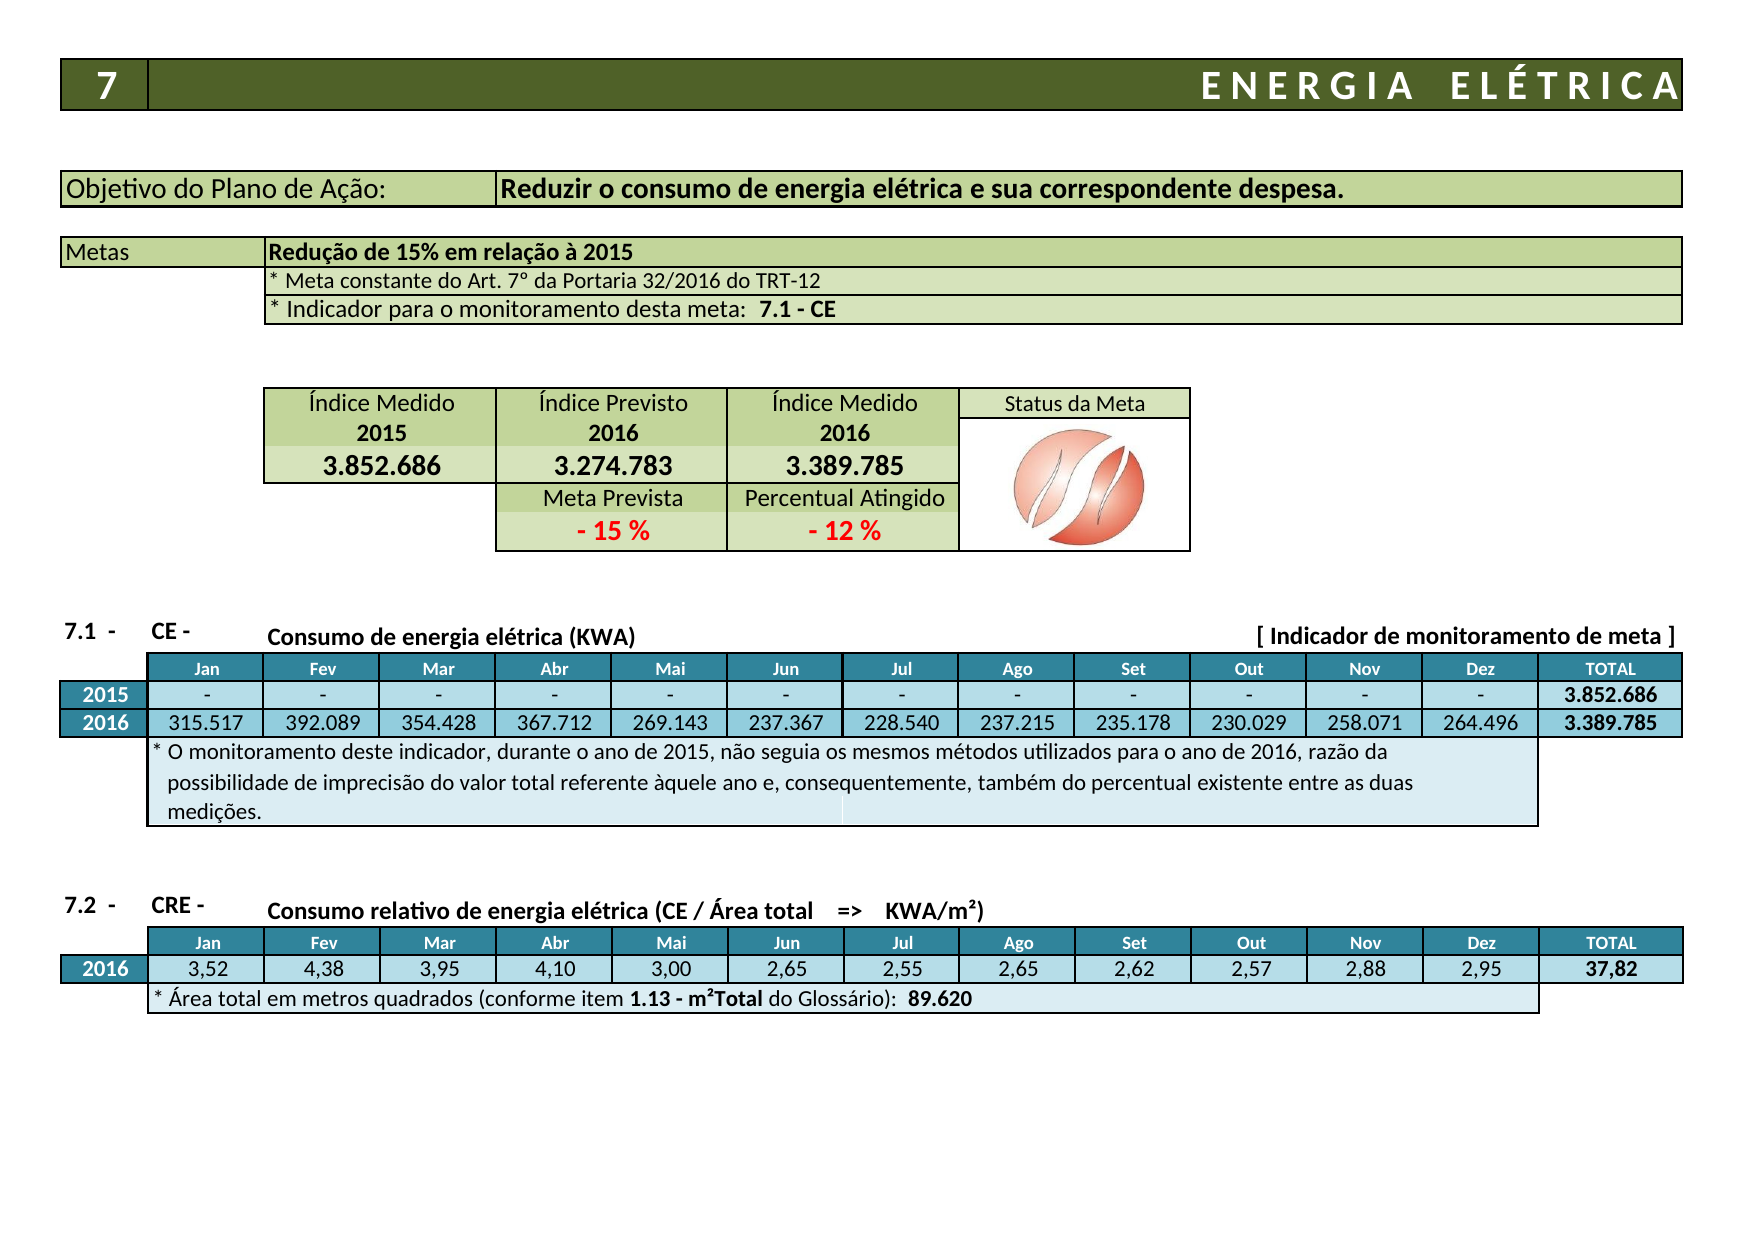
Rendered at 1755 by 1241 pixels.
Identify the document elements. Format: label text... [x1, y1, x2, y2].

table_cell - [844, 682, 957, 708]
table_header Jul [845, 928, 958, 954]
list - CRE - [64, 889, 209, 919]
table_cell [379, 796, 495, 824]
list [59, 738, 1683, 835]
table_header Jan [149, 654, 262, 680]
table_cell 228.540 [844, 710, 957, 736]
table_cell 3,95 [381, 956, 495, 982]
table_cell 269.143 [612, 710, 726, 736]
table_header Redução de 15% em relação à 2015 [266, 238, 1681, 266]
table_header Objetivo do Plano de Ação: [62, 172, 495, 205]
table_cell - [1191, 682, 1305, 708]
table_cell [1422, 766, 1537, 796]
table_cell * Meta constante do Art. 7º da Portaria 32/2016 do TRT-12 [266, 268, 1681, 294]
table_cell 3.274.783 [497, 446, 726, 482]
table_cell medições. [149, 796, 263, 824]
table_header Reduzir o consumo de energia elétrica e sua correspondente despesa. [497, 172, 1681, 205]
table_cell [264, 484, 495, 550]
table_header Set [1076, 928, 1190, 954]
table_cell * O monitoramento deste indicador, durante o ano de 2015, não seguia os mesmos métodos utilizados para o ano de 2016, razão da [149, 738, 1422, 766]
table_header Dez [1423, 654, 1537, 680]
table_cell [1306, 796, 1422, 824]
table_header Índice Previsto [497, 389, 726, 417]
table_cell 2016 [497, 417, 726, 446]
table_cell * Área total em metros quadrados (conforme item 1.13 - m²Total do Glossário): 89.620 [149, 984, 1538, 1012]
table_cell 367.712 [496, 710, 610, 736]
table_cell 3.389.785 [1539, 710, 1681, 736]
table_header Índice Medido [265, 389, 495, 417]
table_header Mai [613, 928, 727, 954]
table_header Ago [960, 928, 1074, 954]
table_cell 3,52 [149, 956, 263, 982]
table_cell 258.071 [1307, 710, 1421, 736]
table_cell [60, 738, 146, 824]
table_cell 2,88 [1308, 956, 1422, 982]
table_header Set [1075, 654, 1189, 680]
table_header Out [1192, 928, 1306, 954]
table_cell [1539, 738, 1682, 824]
table_header E N E R G I A E L É T R I C A [149, 60, 1681, 109]
table_cell 235.178 [1075, 710, 1189, 736]
table_cell 3.852.686 [265, 446, 495, 482]
table_header Mar [381, 928, 495, 954]
table_cell 237.215 [959, 710, 1073, 736]
table_header Out [1191, 654, 1305, 680]
table_header [61, 926, 147, 954]
table_cell [958, 796, 1074, 824]
table_cell 4,10 [497, 956, 611, 982]
table_cell 2,95 [1424, 956, 1538, 982]
text Consumo de energia elétrica (KWA) [ Indicador de monitoramento de meta ] [267, 620, 1704, 652]
table_header Ago [959, 654, 1073, 680]
table_cell 3.852.686 [1539, 682, 1681, 708]
table_cell - [1423, 682, 1537, 708]
table_cell - [380, 682, 494, 708]
table_header Mai [612, 654, 726, 680]
table_cell [843, 796, 958, 824]
table_cell - [264, 682, 378, 708]
table_cell 2015 [265, 417, 495, 446]
table_cell - [149, 682, 262, 708]
table_cell 2016 [62, 956, 147, 982]
table_cell 2,57 [1192, 956, 1306, 982]
table_header Nov [1307, 654, 1421, 680]
table_cell [611, 796, 727, 824]
table_cell 3.389.785 [728, 446, 958, 482]
table_cell [1422, 796, 1537, 824]
table_cell - [1075, 682, 1189, 708]
table_cell 2,65 [729, 956, 843, 982]
table_cell [727, 796, 842, 824]
table_cell 2016 [61, 710, 146, 736]
table_cell 2,55 [845, 956, 958, 982]
table_header Fev [265, 928, 379, 954]
table_cell - 15 % [497, 512, 726, 550]
table_cell 2,65 [960, 956, 1074, 982]
table_cell [1422, 738, 1537, 766]
table_header [60, 652, 146, 680]
table_header Jan [149, 928, 263, 954]
table_header Jun [729, 928, 843, 954]
table_cell [1540, 984, 1683, 1012]
table_header TOTAL [1539, 654, 1681, 680]
table_cell possibilidade de imprecisão do valor total referente àquele ano e, consequentemente, também do percentual existente entre as duas [149, 766, 1422, 796]
table_cell [960, 419, 1189, 550]
table_cell 37,82 [1540, 956, 1682, 982]
table_cell * Indicador para o monitoramento desta meta: 7.1 - CE [266, 296, 1681, 323]
table_header Índice Medido [728, 389, 958, 417]
table_cell 354.428 [380, 710, 494, 736]
table_header Fev [264, 654, 378, 680]
table_cell - [612, 682, 726, 708]
text Consumo relativo de energia elétrica (CE / Área total => KWA/m²) [267, 895, 1704, 926]
table_cell [61, 984, 147, 1012]
table_cell 2015 [61, 682, 146, 708]
table_cell 237.367 [728, 710, 841, 736]
table_cell 4,38 [265, 956, 379, 982]
table_header Abr [496, 654, 610, 680]
table_cell 230.029 [1191, 710, 1305, 736]
table_cell Percentual Atingido [728, 484, 958, 512]
table_header Jul [844, 654, 957, 680]
table_header Status da Meta [960, 389, 1189, 417]
table_header 7 [62, 60, 147, 109]
table_cell - [728, 682, 841, 708]
table_cell 2016 [728, 417, 958, 446]
table_cell - [959, 682, 1073, 708]
table_cell [263, 796, 379, 824]
table_header Nov [1308, 928, 1422, 954]
table_cell 392.089 [264, 710, 378, 736]
table_cell 264.496 [1423, 710, 1537, 736]
table_cell 315.517 [149, 710, 262, 736]
table_cell Meta Prevista [497, 484, 726, 512]
table_header Metas [62, 238, 264, 266]
table_cell - [496, 682, 610, 708]
table_header Abr [497, 928, 611, 954]
table_cell [1074, 796, 1190, 824]
table_cell 3,00 [613, 956, 727, 982]
table_cell 2,62 [1076, 956, 1190, 982]
table_header Jun [728, 654, 841, 680]
table_cell [1190, 796, 1306, 824]
table_header TOTAL [1540, 928, 1682, 954]
table_header Dez [1424, 928, 1538, 954]
table_cell [61, 268, 264, 323]
table_cell [495, 796, 611, 824]
list - CE - [64, 615, 209, 645]
table_header Mar [380, 654, 494, 680]
table_cell - [1307, 682, 1421, 708]
table_cell - 12 % [728, 512, 958, 550]
